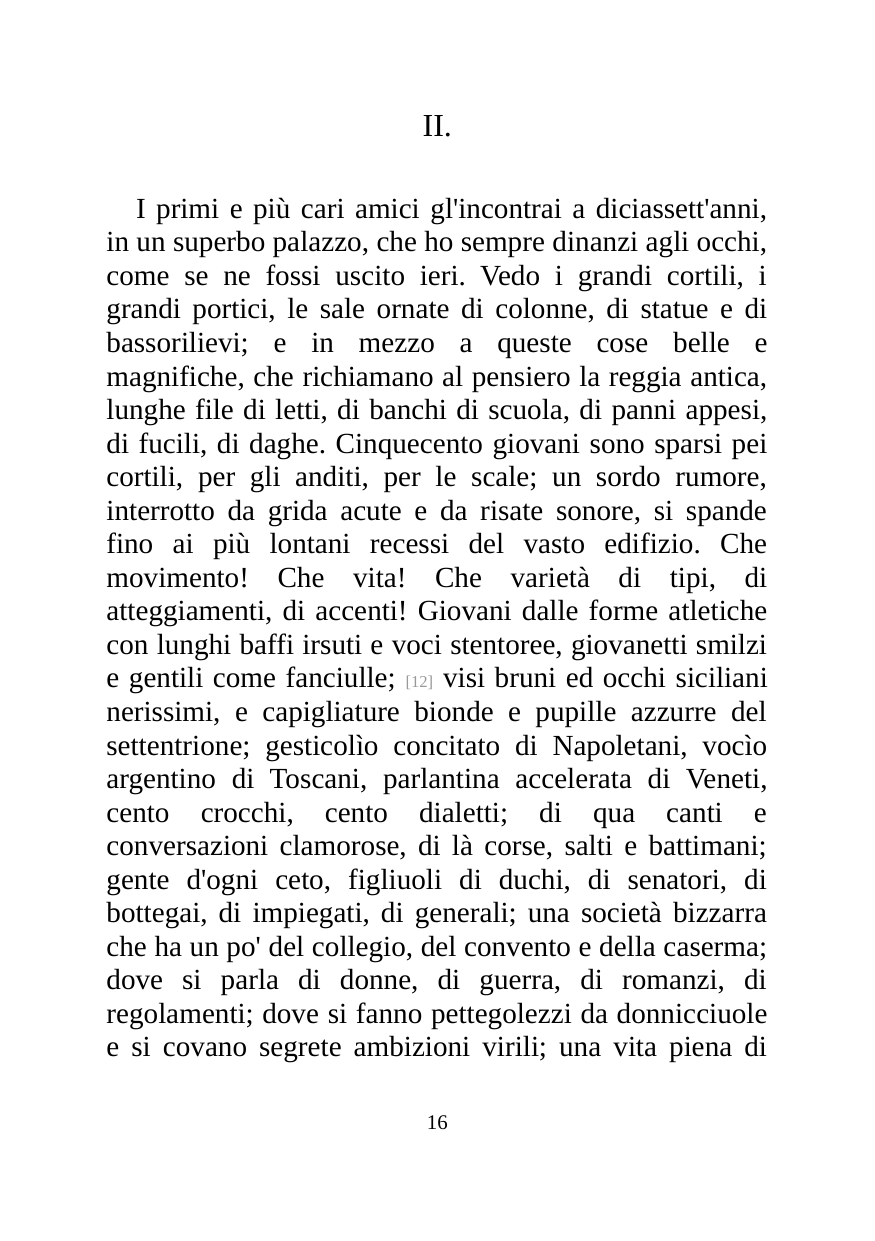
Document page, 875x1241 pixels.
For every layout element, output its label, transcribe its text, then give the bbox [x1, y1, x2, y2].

text I primi e più cari amici gl'incontrai a diciassett'anni, in un superbo palazzo, che ho sempre dinanzi agli occhi, come se ne fossi uscito ieri. Vedo i grandi cortili, i grandi portici, le sale ornate di colonne, di statue e di bassorilievi; e in mezzo a queste cose belle e magnifiche, che richiamano al pensiero la reggia antica, lunghe file di letti, di banchi di scuola, di panni appesi, di fucili, di daghe. Cinquecento giovani sono sparsi pei cortili, per gli anditi, per le scale; un sordo rumore, interrotto da grida acute e da risate sonore, si spande fino ai più lontani recessi del vasto edifizio. Che movimento! Che vita! Che varietà di tipi, di atteggiamenti, di accenti! Giovani dalle forme atletiche con lunghi baffi irsuti e voci stentoree, giovanetti smilzi e gentili come fanciulle; [12] visi bruni ed occhi siciliani nerissimi, e capigliature bionde e pupille azzurre del settentrione; gesticolìo concitato di Napoletani, vocìo argentino di Toscani, parlantina accelerata di Veneti, cento crocchi, cento dialetti; di qua canti e conversazioni clamorose, di là corse, salti e battimani; gente d'ogni ceto, figliuoli di duchi, di senatori, di bottegai, di impiegati, di generali; una società bizzarra che ha un po' del collegio, del convento e della caserma; dove si parla di donne, di guerra, di romanzi, di regolamenti; dove si fanno pettegolezzi da donnicciuole e si covano segrete ambizioni virili; una vita piena di [106, 191, 768, 1063]
subtitle II. [106, 106, 768, 143]
